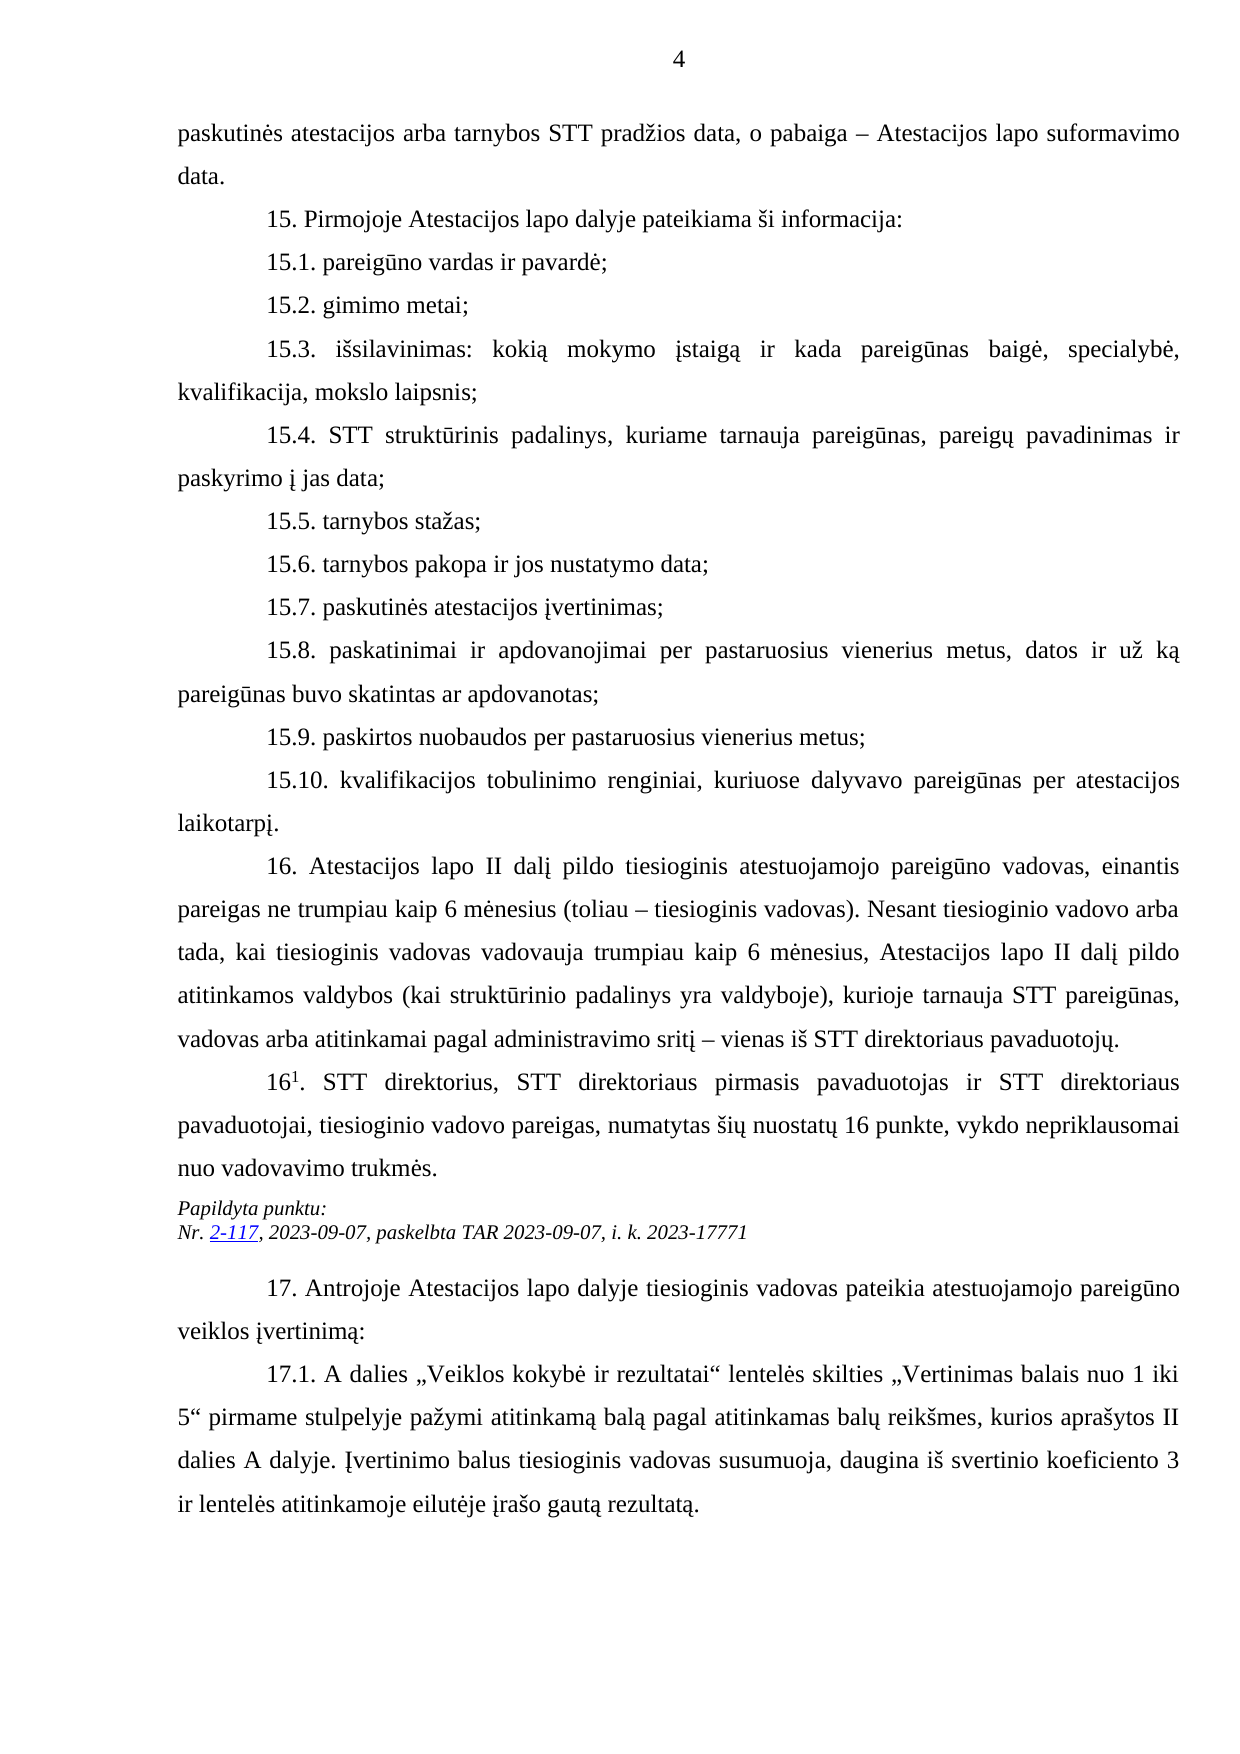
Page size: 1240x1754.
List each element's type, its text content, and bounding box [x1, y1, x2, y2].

text 15.1. pareigūno vardas ir pavardė; [177, 247, 1181, 276]
text 15.10. kvalifikacijos tobulinimo renginiai, kuriuose dalyvavo pareigūnas per atestacijos laikotarpį. [177, 765, 1181, 837]
text 15.6. tarnybos pakopa ir jos nustatymo data; [177, 549, 1181, 578]
text 15.2. gimimo metai; [177, 291, 1181, 319]
text 15. Pirmojoje Atestacijos lapo dalyje pateikiama ši informacija: [177, 204, 1181, 233]
text 15.5. tarnybos stažas; [177, 506, 1181, 535]
text 15.7. paskutinės atestacijos įvertinimas; [177, 592, 1181, 621]
text Papildyta punktu: [177, 1196, 1181, 1220]
text 17. Antrojoje Atestacijos lapo dalyje tiesioginis vadovas pateikia atestuojamojo pareigūno veiklos įvertinimą: [177, 1273, 1181, 1345]
text Nr. 2-117, 2023-09-07, paskelbta TAR 2023-09-07, i. k. 2023-17771 [177, 1220, 1181, 1244]
text 15.4. STT struktūrinis padalinys, kuriame tarnauja pareigūnas, pareigų pavadinimas ir paskyrimo į jas data; [177, 420, 1181, 492]
text 16. Atestacijos lapo II dalį pildo tiesioginis atestuojamojo pareigūno vadovas, einantis pareigas ne trumpiau kaip 6 mėnesius (toliau – tiesioginis vadovas). Nesant tiesioginio vadovo arba tada, kai tiesioginis vadovas vadovauja trumpiau kaip 6 mėnesius, Atestacijos lapo II dalį pildo atitinkamos valdybos (kai struktūrinio padalinys yra valdyboje), kurioje tarnauja STT pareigūnas, vadovas arba atitinkamai pagal administravimo sritį – vienas iš STT direktoriaus pavaduotojų. [177, 851, 1181, 1052]
text 15.8. paskatinimai ir apdovanojimai per pastaruosius vienerius metus, datos ir už ką pareigūnas buvo skatintas ar apdovanotas; [177, 636, 1181, 707]
text 15.3. išsilavinimas: kokią mokymo įstaigą ir kada pareigūnas baigė, specialybė, kvalifikacija, mokslo laipsnis; [177, 334, 1181, 406]
text 161. STT direktorius, STT direktoriaus pirmasis pavaduotojas ir STT direktoriaus pavaduotojai, tiesioginio vadovo pareigas, numatytas šių nuostatų 16 punkte, vykdo nepriklausomai nuo vadovavimo trukmės. [177, 1067, 1181, 1182]
text paskutinės atestacijos arba tarnybos STT pradžios data, o pabaiga – Atestacijos lapo suformavimo data. [177, 118, 1181, 190]
text 17.1. A dalies „Veiklos kokybė ir rezultatai“ lentelės skilties „Vertinimas balais nuo 1 iki 5“ pirmame stulpelyje pažymi atitinkamą balą pagal atitinkamas balų reikšmes, kurios aprašytos II dalies A dalyje. Įvertinimo balus tiesioginis vadovas susumuoja, daugina iš svertinio koeficiento 3 ir lentelės atitinkamoje eilutėje įrašo gautą rezultatą. [177, 1359, 1181, 1517]
text 15.9. paskirtos nuobaudos per pastaruosius vienerius metus; [177, 722, 1181, 751]
